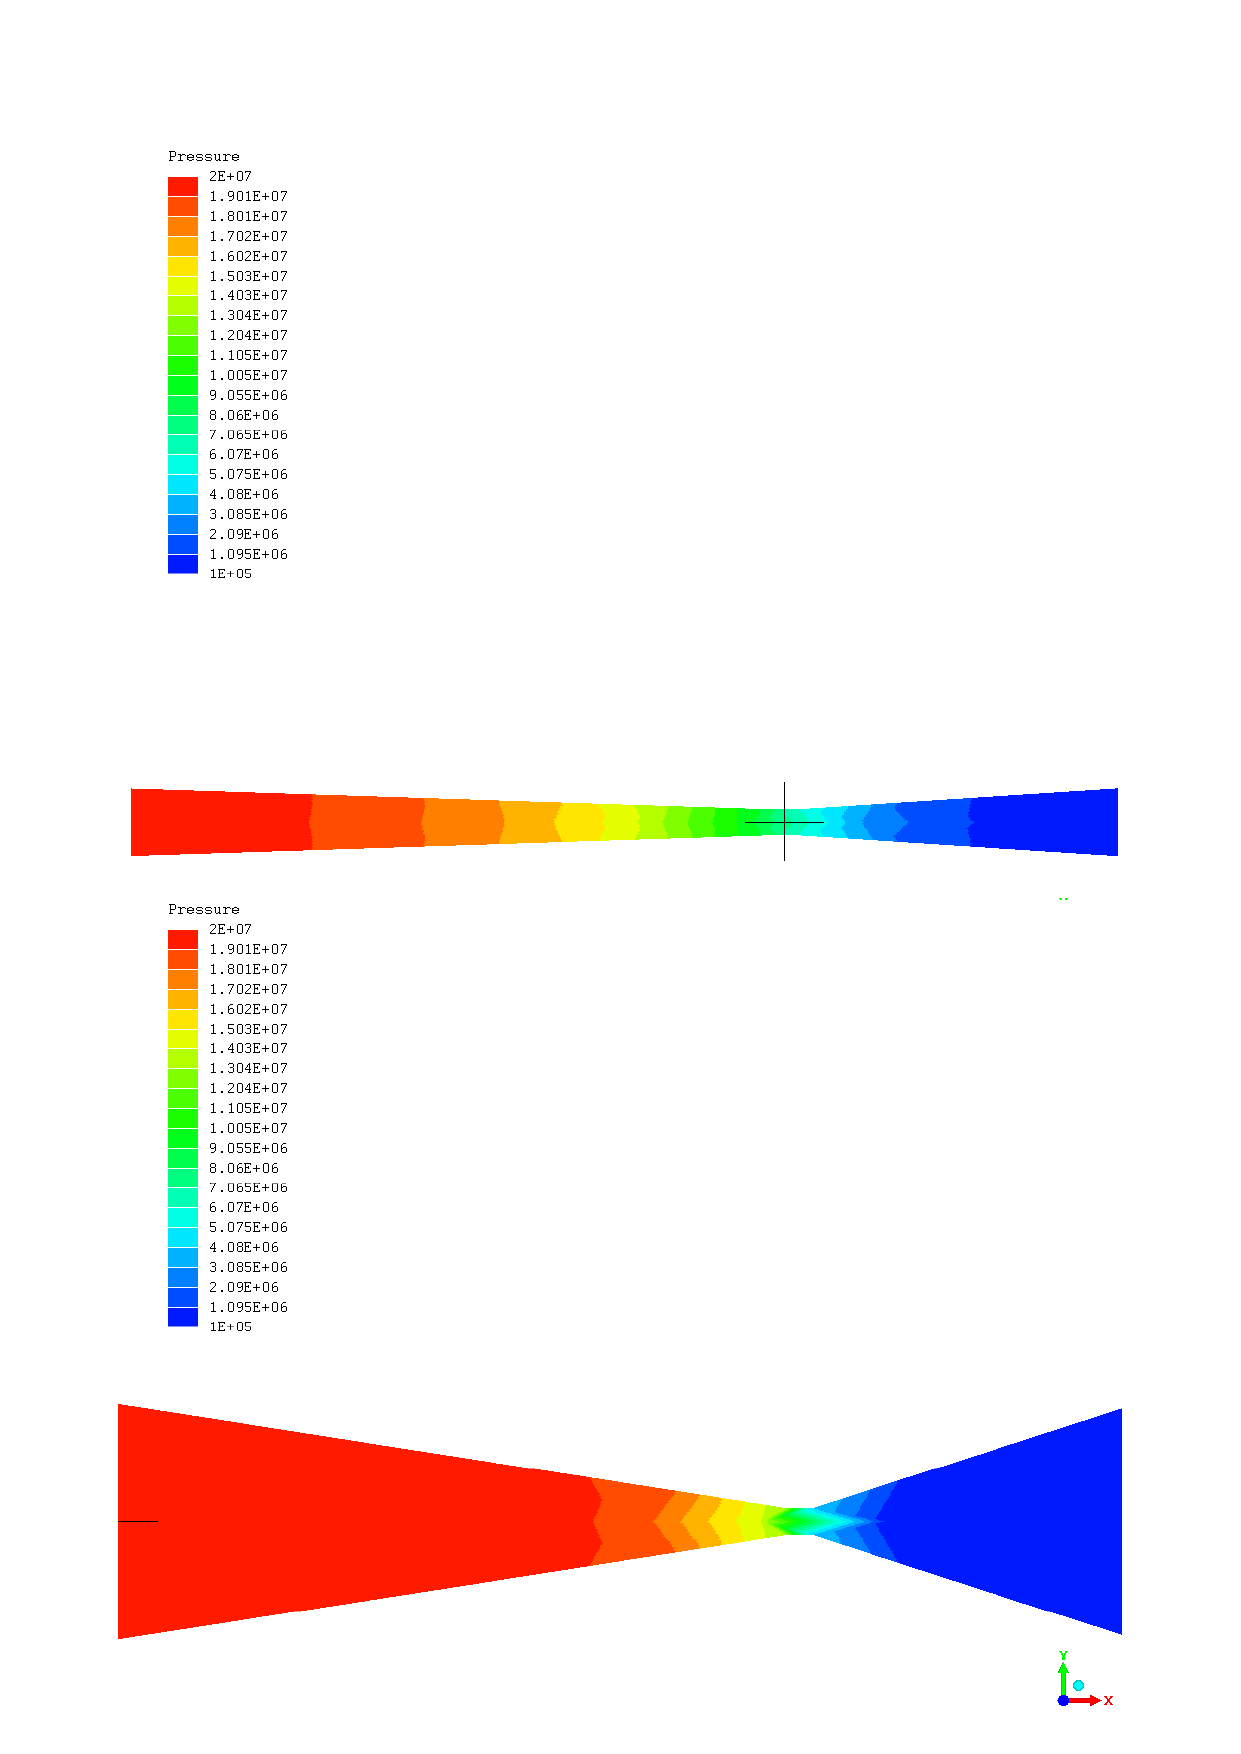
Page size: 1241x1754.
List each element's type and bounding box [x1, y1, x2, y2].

picture [118, 146, 1122, 1754]
